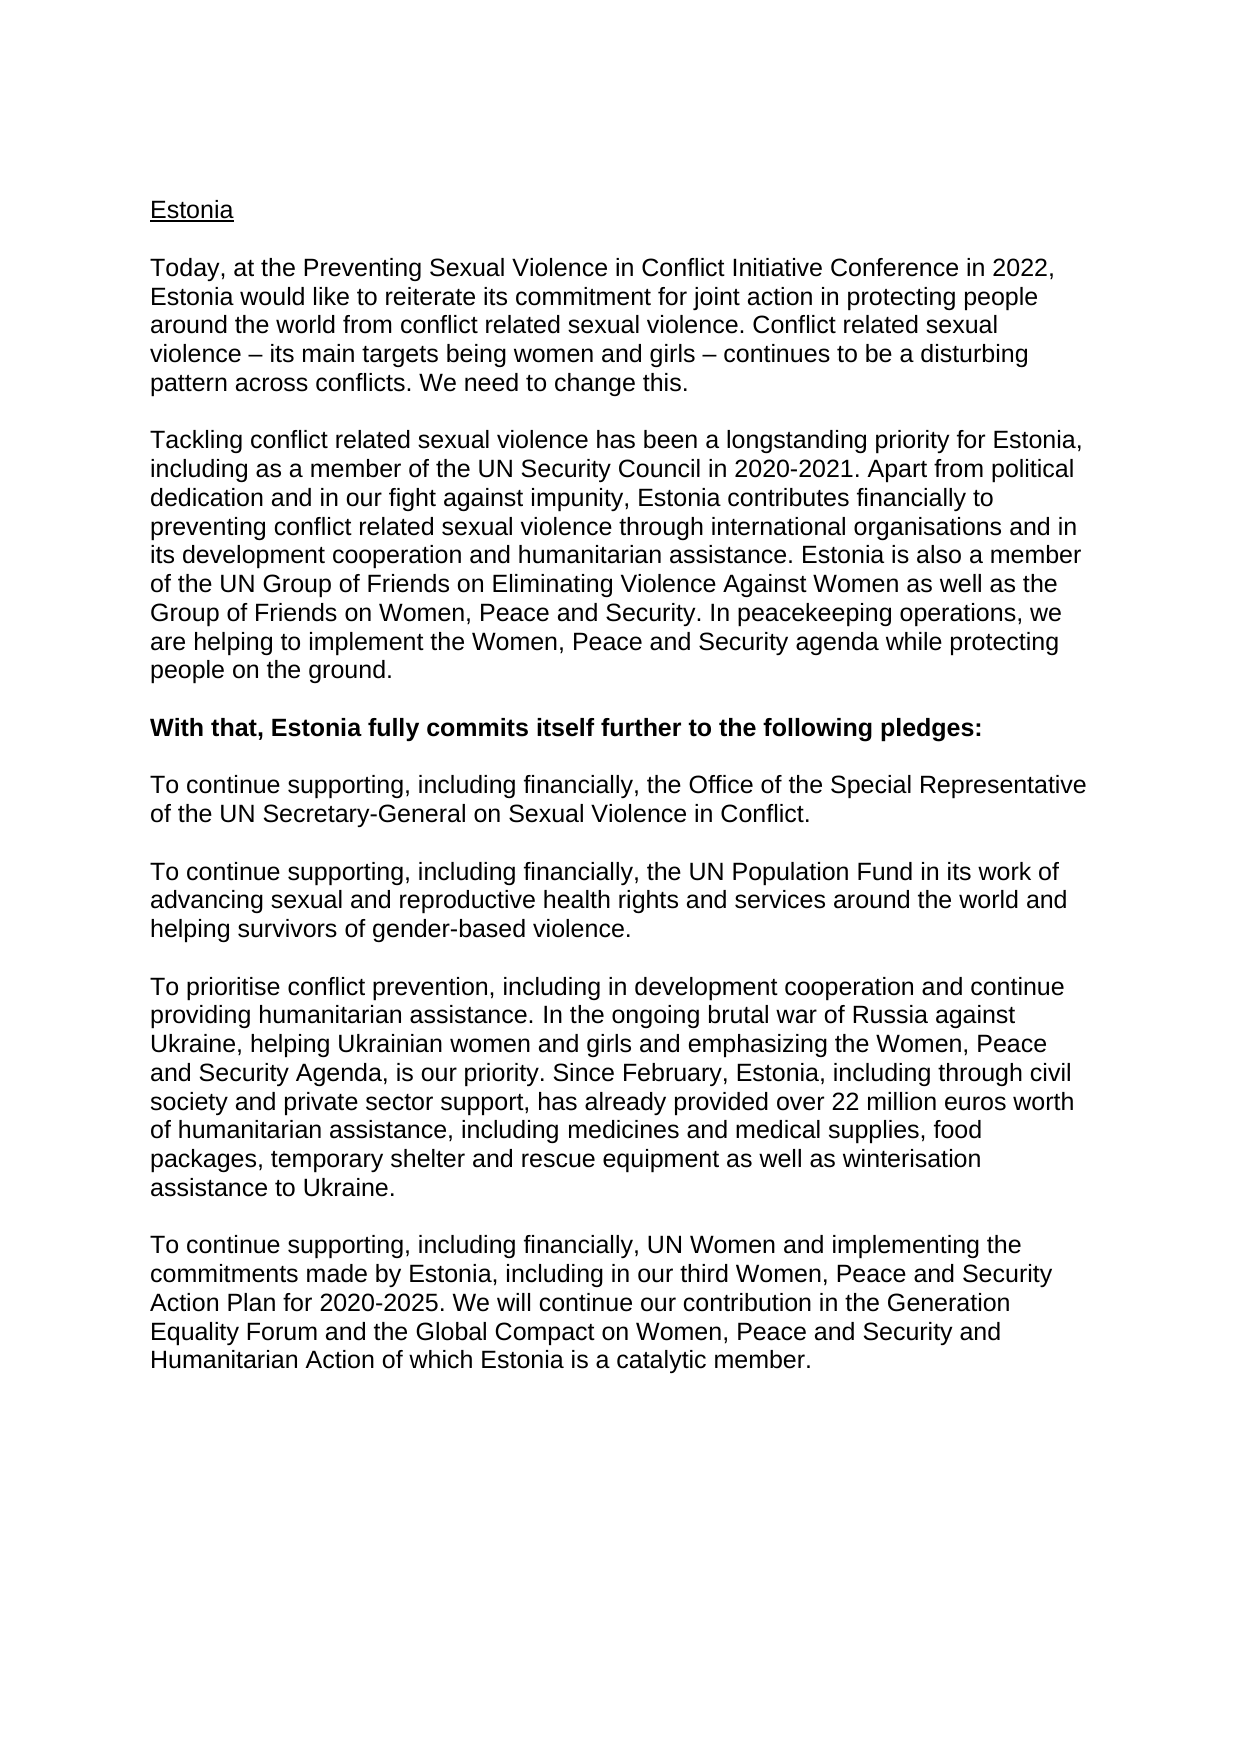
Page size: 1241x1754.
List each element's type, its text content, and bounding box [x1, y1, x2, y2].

text To continue supporting, including financially, the UN Population Fund in its work of advancing sexual and reproductive health rights and services around the world and helping survivors of gender-based violence. [150, 857, 1090, 943]
text To continue supporting, including financially, UN Women and implementing the commitments made by Estonia, including in our third Women, Peace and Security Action Plan for 2020-2025. We will continue our contribution in the Generation Equality Forum and the Global Compact on Women, Peace and Security and Humanitarian Action of which Estonia is a catalytic member. [150, 1230, 1090, 1374]
text Today, at the Preventing Sexual Violence in Conflict Initiative Conference in 2022, Estonia would like to reiterate its commitment for joint action in protecting people around the world from conflict related sexual violence. Conflict related sexual violence – its main targets being women and girls – continues to be a disturbing pattern across conflicts. We need to change this. [150, 253, 1090, 397]
text To continue supporting, including financially, the Office of the Special Representative of the UN Secretary-General on Sexual Violence in Conflict. [150, 770, 1090, 828]
text With that, Estonia fully commits itself further to the following pledges: [150, 713, 1090, 742]
text Tackling conflict related sexual violence has been a longstanding priority for Estonia, including as a member of the UN Security Council in 2020-2021. Apart from political dedication and in our fight against impunity, Estonia contributes financially to preventing conflict related sexual violence through international organisations and in its development cooperation and humanitarian assistance. Estonia is also a member of the UN Group of Friends on Eliminating Violence Against Women as well as the Group of Friends on Women, Peace and Security. In peacekeeping operations, we are helping to implement the Women, Peace and Security agenda while protecting people on the ground. [150, 425, 1090, 684]
text Estonia [150, 195, 1090, 224]
text To prioritise conflict prevention, including in development cooperation and continue providing humanitarian assistance. In the ongoing brutal war of Russia against Ukraine, helping Ukrainian women and girls and emphasizing the Women, Peace and Security Agenda, is our priority. Since February, Estonia, including through civil society and private sector support, has already provided over 22 million euros worth of humanitarian assistance, including medicines and medical supplies, food packages, temporary shelter and rescue equipment as well as winterisation assistance to Ukraine. [150, 972, 1090, 1202]
